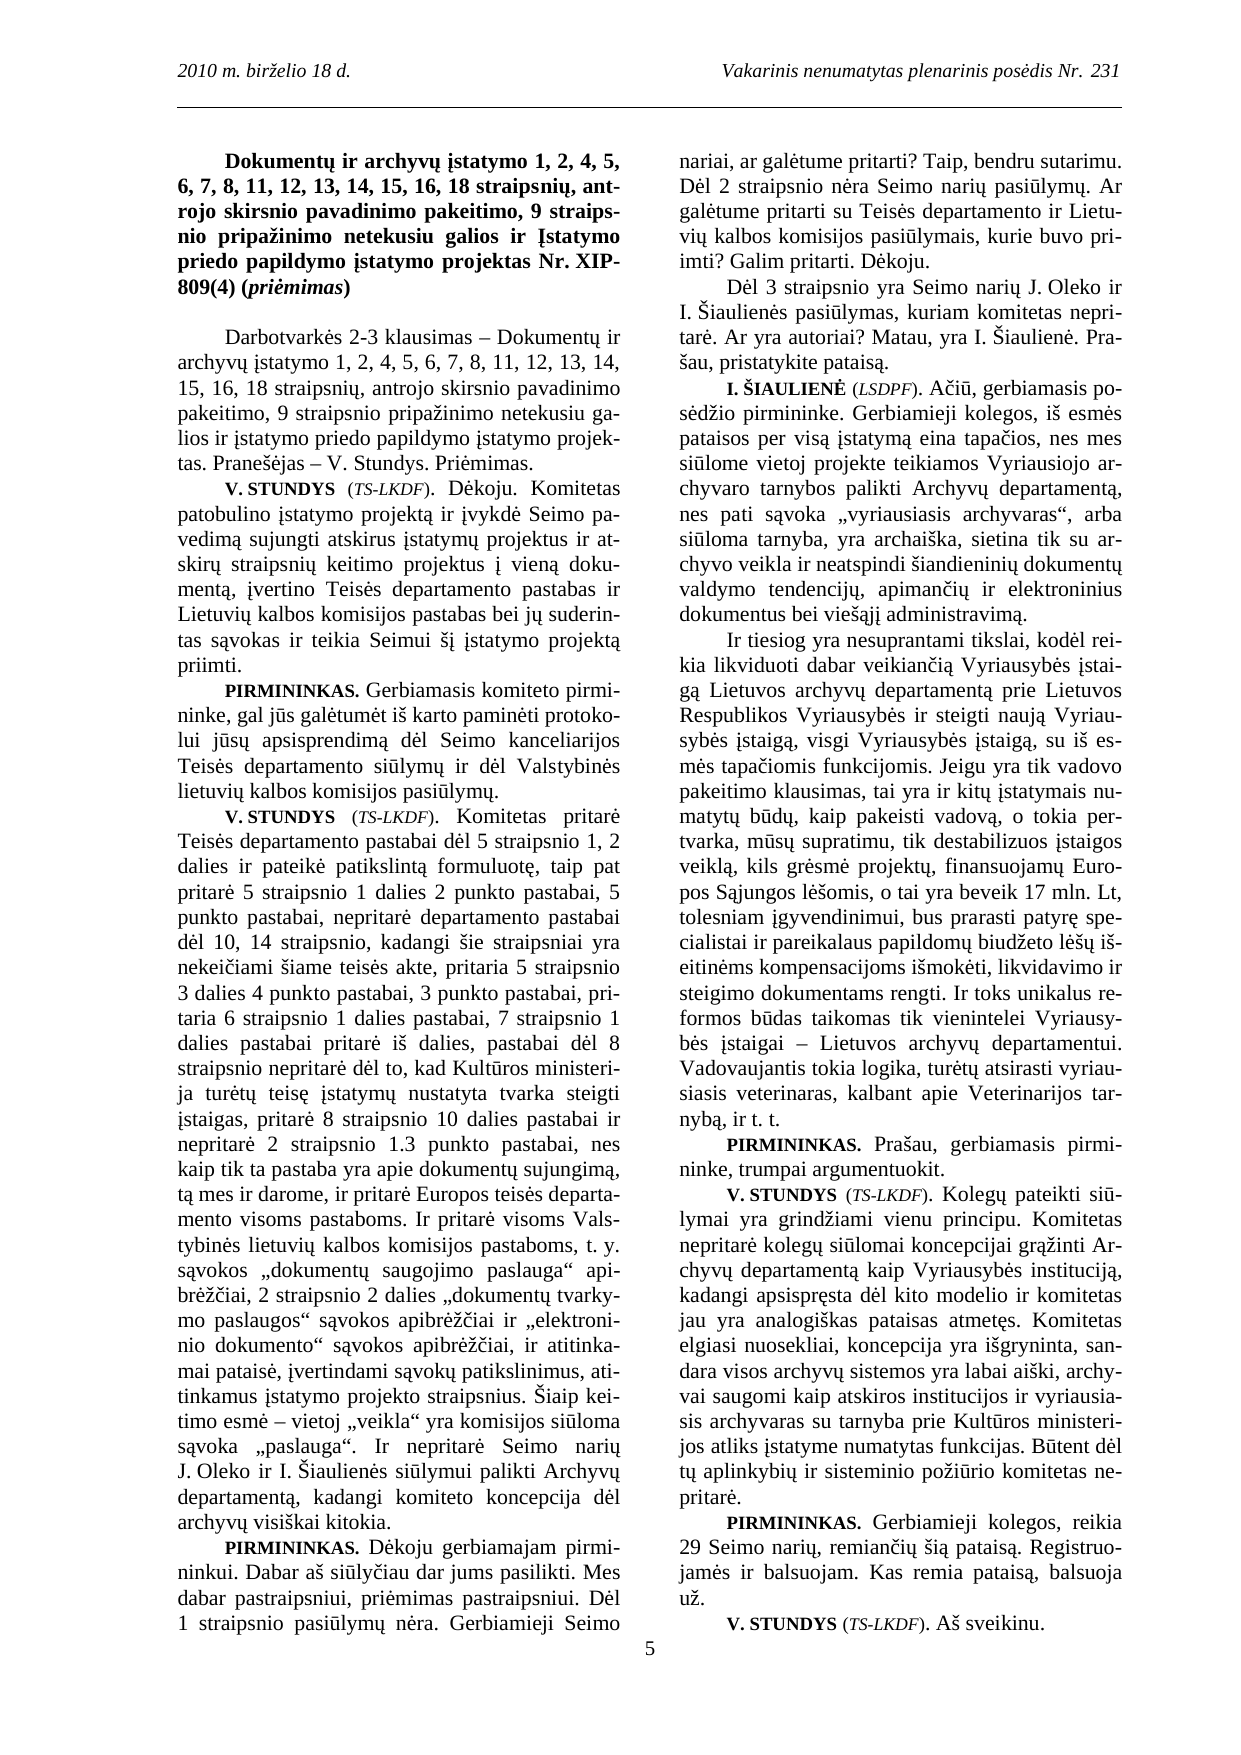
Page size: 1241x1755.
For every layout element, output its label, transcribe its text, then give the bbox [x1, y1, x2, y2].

text I. ŠIAULIENĖ (LSDPF). Ačiū, ger­bia­ma­sis po­sė­džio pir­mi­nin­ke. Ger­bia­mie­ji ko­le­gos, iš es­mės pa­tai­sos per vi­są įsta­ty­mą ei­na ta­pa­čios, nes mes siū­lo­me vie­toj pro­jek­te tei­kia­mos Vy­riau­sio­jo ar­chy­va­ro tar­ny­bos pa­lik­ti Ar­chy­vų de­par­ta­men­tą, nes pa­ti są­vo­ka „vy­riau­sia­sis ar­chy­va­ras“, ar­ba siū­lo­ma tar­ny­ba, yra ar­chaiš­ka, sie­ti­na tik su ar­chy­vo veik­la ir ne­at­spin­di šian­die­ni­nių do­ku­men­tų val­dy­mo ten­den­ci­jų, ap­iman­čių ir elek­tro­ni­nius do­ku­men­tus bei vie­šą­jį ad­mi­nist­ra­vi­mą. [679, 374, 1122, 627]
text V. STUNDYS (TS-LKDF). Ko­mi­te­tas pri­ta­rė Tei­sės de­par­ta­men­to pa­sta­bai dėl 5 straips­nio 1, 2 da­lies ir pa­tei­kė pa­tiks­lin­tą for­mu­luo­tę, taip pat pri­ta­rė 5 straips­nio 1 da­lies 2 punk­to pa­sta­bai, 5 punk­to pa­sta­bai, ne­pri­ta­rė de­par­ta­men­to pa­sta­bai dėl 10, 14 straips­nio, ka­dan­gi šie straips­niai yra ne­kei­čia­mi šia­me tei­sės ak­te, pri­ta­ria 5 straips­nio 3 da­lies 4 punk­to pa­sta­bai, 3 punk­to pa­sta­bai, pri­ta­ria 6 straips­nio 1 da­lies pa­sta­bai, 7 straips­nio 1 da­lies pa­sta­bai pri­ta­rė iš da­lies, pa­sta­bai dėl 8 straips­nio ne­pri­ta­rė dėl to, kad Kul­tū­ros mi­nis­te­ri­ja tu­rė­tų tei­sę įsta­ty­mų nu­sta­ty­ta tvar­ka steig­ti įstai­gas, pri­ta­rė 8 straips­nio 10 da­lies pa­sta­bai ir ne­pri­ta­rė 2 straips­nio 1.3 punk­to pa­sta­bai, nes kaip tik ta pa­sta­ba yra apie do­ku­men­tų su­jun­gi­mą, tą mes ir da­ro­me, ir pri­ta­rė Eu­ro­pos tei­sės de­par­ta­men­to vi­soms pa­sta­boms. Ir pri­ta­rė vi­soms Vals­ty­bi­nės lie­tu­vių kal­bos ko­mi­si­jos pa­sta­boms, t. y. są­vo­kos „do­ku­men­tų sau­go­ji­mo pa­slau­ga“ api­brėž­čiai, 2 straips­nio 2 da­lies „do­ku­men­tų tvar­ky­mo pa­slau­gos“ są­vo­kos api­brėž­čiai ir „elek­tro­ni­nio do­ku­men­to“ są­vo­kos api­brėž­čiai, ir ati­tin­ka­mai pa­tai­sė, įver­tin­da­mi są­vo­kų pa­tiks­li­ni­mus, ati­tin­ka­mus įsta­ty­mo pro­jek­to straips­nius. Šiaip kei­ti­mo es­mė – vie­toj „veik­la“ yra ko­mi­si­jos siū­lo­ma są­vo­ka „pa­slau­ga“. Ir ne­pri­ta­rė Sei­mo na­rių J. Ole­ko ir I. Šiau­lie­nės siū­ly­mui pa­lik­ti Ar­chy­vų de­par­ta­men­tą, ka­dan­gi ko­mi­te­to kon­cep­ci­ja dėl ar­chy­vų vi­siš­kai ki­to­kia. [177, 803, 620, 1534]
text PIRMININKAS. Ger­bia­mie­ji ko­le­gos, rei­kia 29 Sei­mo na­rių, re­mian­čių šią pa­tai­są. Re­gist­ruo­ja­mės ir bal­suo­jam. Kas re­mia pa­tai­są, bal­suo­ja už. [679, 1509, 1122, 1610]
text Ir tie­siog yra ne­su­pran­ta­mi tiks­lai, ko­dėl rei­kia lik­vi­duo­ti da­bar vei­kian­čią Vy­riau­sy­bės įstai­gą Lie­tu­vos ar­chy­vų de­par­ta­men­tą prie Lie­tu­vos Res­pub­li­kos Vy­riau­sy­bės ir steig­ti nau­ją Vy­riau­sy­bės įstai­gą, vis­gi Vy­riau­sy­bės įstai­gą, su iš es­mės ta­pa­čio­mis funk­ci­jo­mis. Jei­gu yra tik va­do­vo pa­kei­ti­mo klau­si­mas, tai yra ir ki­tų įsta­ty­mais nu­ma­ty­tų bū­dų, kaip pa­keis­ti va­do­vą, o to­kia per­tvar­ka, mū­sų su­pra­ti­mu, tik de­sta­bilizuos įstai­gos veik­lą, kils grės­mė pro­jek­tų, fi­nan­suo­ja­mų Eu­ro­pos Są­jun­gos lė­šo­mis, o tai yra be­veik 17 mln. Lt, to­les­niam įgy­ven­di­ni­mui, bus pra­ras­ti pa­ty­rę spe­cia­lis­tai ir pa­rei­ka­laus pa­pil­do­mų biu­dže­to lė­šų iš­ei­ti­nėms kom­pen­sa­ci­joms iš­mo­kė­ti, lik­vi­da­vi­mo ir stei­gi­mo do­ku­men­tams reng­ti. Ir toks uni­ka­lus re­for­mos bū­das tai­ko­mas tik vie­nin­te­lei Vy­riau­sy­bės įstai­gai – Lie­tu­vos ar­chy­vų de­par­ta­men­tui. Va­dovau­jan­tis to­kia lo­gi­ka, tu­rė­tų at­si­ras­ti vy­riau­sia­sis ve­te­ri­na­ras, kal­bant apie Ve­te­ri­na­ri­jos tar­ny­bą, ir t. t. [679, 627, 1122, 1131]
text V. STUNDYS (TS-LKDF). Aš svei­ki­nu. [679, 1610, 1122, 1635]
text Do­ku­men­tų ir ar­chy­vų įsta­ty­mo 1, 2, 4, 5, 6, 7, 8, 11, 12, 13, 14, 15, 16, 18 straips­nių, ant­ro­jo skir­snio pa­va­di­ni­mo pa­kei­ti­mo, 9 straips­nio pri­pa­ži­ni­mo ne­te­ku­siu ga­lios ir Įsta­ty­mo prie­do pa­pil­dy­mo įsta­ty­mo pro­jek­tas Nr. XIP-809(4) (pri­ėmi­mas) [177, 148, 620, 299]
text PIRMININKAS. Dė­ko­ju ger­bia­ma­jam pir­mi­nin­kui. Da­bar aš siū­ly­čiau dar jums pa­si­lik­ti. Mes da­bar pa­straips­niui, pri­ėmi­mas pa­straips­niui. Dėl 1 straips­nio pa­siū­ly­mų nė­ra. Ger­bia­mie­ji Sei­mo [177, 1534, 620, 1635]
text PIRMININKAS. Pra­šau, ger­bia­ma­sis pir­mi­nin­ke, trum­pai ar­gu­men­tuo­kit. [679, 1131, 1122, 1181]
text PIRMININKAS. Ger­bia­ma­sis ko­mi­te­to pir­mi­nin­ke, gal jūs ga­lė­tu­mėt iš kar­to pa­mi­nė­ti pro­to­ko­lui jū­sų ap­si­spren­di­mą dėl Sei­mo kan­ce­lia­ri­jos Tei­sės de­par­ta­men­to siū­ly­mų ir dėl Vals­ty­bi­nės lie­tu­vių kal­bos ko­mi­si­jos pa­siū­ly­mų. [177, 677, 620, 803]
text Dėl 3 straips­nio yra Sei­mo na­rių J. Ole­ko ir I. Šiau­lie­nės pa­siū­ly­mas, ku­riam ko­mi­te­tas ne­pri­ta­rė. Ar yra au­to­riai? Ma­tau, yra I. Šiau­lie­nė. Pra­šau, pri­sta­ty­ki­te pa­tai­są. [679, 274, 1122, 374]
text V. STUNDYS (TS-LKDF). Ko­le­gų pa­teik­ti siū­ly­mai yra grin­džia­mi vie­nu prin­ci­pu. Ko­mi­te­tas ne­pri­ta­rė ko­le­gų siū­lo­mai kon­cep­ci­jai grą­žin­ti Ar­chy­vų de­par­ta­men­tą kaip Vy­riau­sy­bės ins­ti­tu­ci­ją, ka­dan­gi ap­si­spręs­ta dėl ki­to mo­de­lio ir ko­mi­te­tas jau yra ana­lo­giš­kas pa­tai­sas at­me­tęs. Ko­mi­te­tas el­gia­si nuo­sek­liai, kon­cep­ci­ja yra iš­gry­nin­ta, san­dara vi­sos ar­chy­vų sis­te­mos yra la­bai aiš­ki, ar­chy­vai sau­go­mi kaip at­ski­ros ins­ti­tu­ci­jos ir vy­riau­sia­sis ar­chy­va­ras su tar­ny­ba prie Kul­tū­ros mi­nis­te­ri­jos at­liks įsta­ty­me nu­ma­ty­tas funk­ci­jas. Bū­tent dėl tų ap­lin­ky­bių ir sis­te­mi­nio po­žiū­rio ko­mi­te­tas ne­pri­ta­rė. [679, 1181, 1122, 1509]
text V. STUNDYS (TS-LKDF). Dė­ko­ju. Ko­mi­te­tas pa­to­bu­li­no įsta­ty­mo pro­jek­tą ir įvyk­dė Sei­mo pa­ve­di­mą su­jung­ti at­ski­rus įsta­ty­mų pro­jek­tus ir at­ski­rų straips­nių kei­ti­mo pro­jek­tus į vie­ną do­ku­men­tą, įver­ti­no Tei­sės de­par­ta­men­to pa­sta­bas ir Lie­tu­vių kal­bos ko­mi­si­jos pa­sta­bas bei jų su­de­rin­tas są­vo­kas ir tei­kia Sei­mui šį įsta­ty­mo pro­jek­tą pri­im­ti. [177, 475, 620, 677]
text na­riai, ar ga­lė­tu­me pri­tar­ti? Taip, ben­dru su­ta­ri­mu. Dėl 2 straips­nio nė­ra Sei­mo na­rių pa­siū­ly­mų. Ar ga­lė­tu­me pri­tar­ti su Tei­sės de­par­ta­men­to ir Lie­tu­vių kal­bos ko­mi­si­jos pa­siū­ly­mais, ku­rie bu­vo pri­im­ti? Ga­lim pri­tar­ti. Dė­ko­ju. [679, 148, 1122, 274]
text Dar­bo­tvarkės 2-3 klau­si­mas – Do­ku­men­tų ir ar­chy­vų įsta­ty­mo 1, 2, 4, 5, 6, 7, 8, 11, 12, 13, 14, 15, 16, 18 straips­nių, ant­ro­jo skir­snio pa­va­di­ni­mo pa­kei­ti­mo, 9 straips­nio pri­pa­ži­ni­mo ne­te­ku­siu ga­lios ir įsta­ty­mo prie­do pa­pil­dy­mo įsta­ty­mo pro­jek­tas. Pra­ne­šė­jas – V. Stun­dys. Pri­ėmi­mas. [177, 324, 620, 475]
